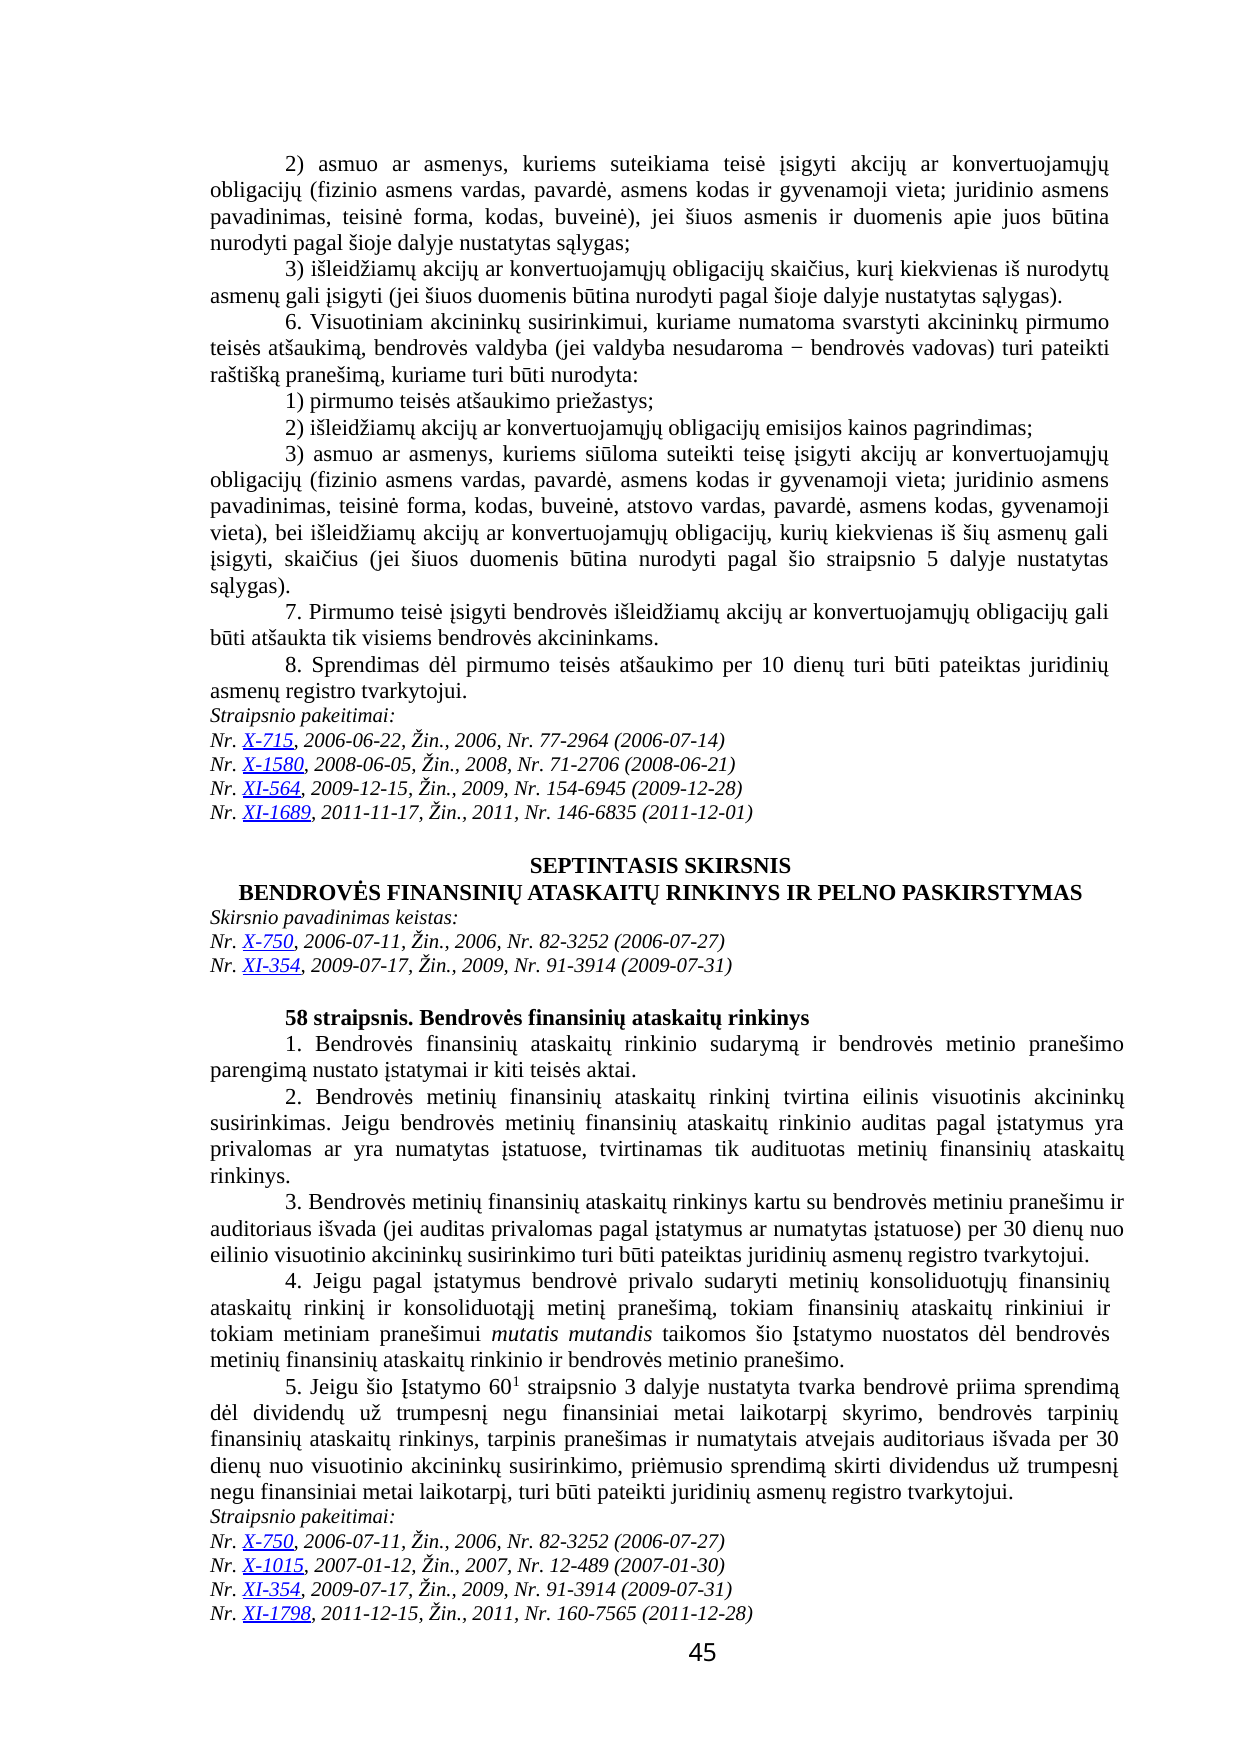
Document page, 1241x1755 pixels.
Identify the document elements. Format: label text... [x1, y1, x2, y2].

text Nr. XI-1798, 2011-12-15, Žin., 2011, Nr. 160-7565 (2011-12-28) [210, 1601, 1120, 1625]
text Nr. X-1580, 2008-06-05, Žin., 2008, Nr. 71-2706 (2008-06-21) [210, 752, 1111, 776]
text 4. Jeigu pagal įstatymus bendrovė privalo sudaryti metinių konsoliduotųjų finansinių ataskaitų rinkinį ir konsoliduotąjį metinį pranešimą, tokiam finansinių ataskaitų rinkiniui ir tokiam metiniam pranešimui mutatis mutandis taikomos šio Įstatymo nuostatos dėl bendrovės metinių finansinių ataskaitų rinkinio ir bendrovės metinio pranešimo. [210, 1267, 1111, 1373]
text 2) išleidžiamų akcijų ar konvertuojamųjų obligacijų emisijos kainos pagrindimas; [210, 413, 1111, 440]
text Nr. X-715, 2006-06-22, Žin., 2006, Nr. 77-2964 (2006-07-14) [210, 727, 1111, 752]
text 58 straipsnis. Bendrovės finansinių ataskaitų rinkinys [210, 1004, 1126, 1030]
text 5. Jeigu šio Įstatymo 601 straipsnio 3 dalyje nustatyta tvarka bendrovė priima sprendimą dėl dividendų už trumpesnį negu finansiniai metai laikotarpį skyrimo, bendrovės tarpinių finansinių ataskaitų rinkinys, tarpinis pranešimas ir numatytais atvejais auditoriaus išvada per 30 dienų nuo visuotinio akcininkų susirinkimo, priėmusio sprendimą skirti dividendus už trumpesnį negu finansiniai metai laikotarpį, turi būti pateikti juridinių asmenų registro tvarkytojui. [210, 1373, 1120, 1504]
text 7. Pirmumo teisė įsigyti bendrovės išleidžiamų akcijų ar konvertuojamųjų obligacijų gali būti atšaukta tik visiems bendrovės akcininkams. [210, 598, 1111, 651]
text 3) išleidžiamų akcijų ar konvertuojamųjų obligacijų skaičius, kurį kiekvienas iš nurodytų asmenų gali įsigyti (jei šiuos duomenis būtina nurodyti pagal šioje dalyje nustatytas sąlygas). [210, 255, 1111, 308]
text 8. Sprendimas dėl pirmumo teisės atšaukimo per 10 dienų turi būti pateiktas juridinių asmenų registro tvarkytojui. [210, 651, 1111, 703]
text Straipsnio pakeitimai: [210, 703, 1111, 727]
text Nr. X-1015, 2007-01-12, Žin., 2007, Nr. 12-489 (2007-01-30) [210, 1553, 1111, 1577]
text Nr. XI-354, 2009-07-17, Žin., 2009, Nr. 91-3914 (2009-07-31) [210, 953, 1120, 977]
text 2) asmuo ar asmenys, kuriems suteikiama teisė įsigyti akcijų ar konvertuojamųjų obligacijų (fizinio asmens vardas, pavardė, asmens kodas ir gyvenamoji vieta; juridinio asmens pavadinimas, teisinė forma, kodas, buveinė), jei šiuos asmenis ir duomenis apie juos būtina nurodyti pagal šioje dalyje nustatytas sąlygas; [210, 150, 1111, 255]
text Straipsnio pakeitimai: [210, 1504, 1111, 1528]
subtitle SEPTINTASIS skirsnis [210, 852, 1111, 879]
text 3) asmuo ar asmenys, kuriems siūloma suteikti teisę įsigyti akcijų ar konvertuojamųjų obligacijų (fizinio asmens vardas, pavardė, asmens kodas ir gyvenamoji vieta; juridinio asmens pavadinimas, teisinė forma, kodas, buveinė, atstovo vardas, pavardė, asmens kodas, gyvenamoji vieta), bei išleidžiamų akcijų ar konvertuojamųjų obligacijų, kurių kiekvienas iš šių asmenų gali įsigyti, skaičius (jei šiuos duomenis būtina nurodyti pagal šio straipsnio 5 dalyje nustatytas sąlygas). [210, 440, 1111, 598]
text Nr. X-750, 2006-07-11, Žin., 2006, Nr. 82-3252 (2006-07-27) [210, 1528, 1111, 1553]
text 2. Bendrovės metinių finansinių ataskaitų rinkinį tvirtina eilinis visuotinis akcininkų susirinkimas. Jeigu bendrovės metinių finansinių ataskaitų rinkinio auditas pagal įstatymus yra privalomas ar yra numatytas įstatuose, tvirtinamas tik audituotas metinių finansinių ataskaitų rinkinys. [210, 1083, 1126, 1188]
text 3. Bendrovės metinių finansinių ataskaitų rinkinys kartu su bendrovės metiniu pranešimu ir auditoriaus išvada (jei auditas privalomas pagal įstatymus ar numatytas įstatuose) per 30 dienų nuo eilinio visuotinio akcininkų susirinkimo turi būti pateiktas juridinių asmenų registro tvarkytojui. [210, 1188, 1126, 1267]
text 6. Visuotiniam akcininkų susirinkimui, kuriame numatoma svarstyti akcininkų pirmumo teisės atšaukimą, bendrovės valdyba (jei valdyba nesudaroma − bendrovės vadovas) turi pateikti raštišką pranešimą, kuriame turi būti nurodyta: [210, 308, 1111, 387]
text Nr. X-750, 2006-07-11, Žin., 2006, Nr. 82-3252 (2006-07-27) [210, 929, 1111, 953]
text Nr. XI-1689, 2011-11-17, Žin., 2011, Nr. 146-6835 (2011-12-01) [210, 800, 1120, 824]
text Nr. XI-564, 2009-12-15, Žin., 2009, Nr. 154-6945 (2009-12-28) [210, 776, 1120, 800]
text 1. Bendrovės finansinių ataskaitų rinkinio sudarymą ir bendrovės metinio pranešimo parengimą nustato įstatymai ir kiti teisės aktai. [210, 1030, 1126, 1083]
text Skirsnio pavadinimas keistas: [210, 905, 1111, 929]
text 1) pirmumo teisės atšaukimo priežastys; [210, 387, 1111, 413]
text BENDROVĖS FINANSINIŲ ATASKAITŲ RINKINYS IR PELNO PASKIRSTYMAS [210, 879, 1111, 905]
text Nr. XI-354, 2009-07-17, Žin., 2009, Nr. 91-3914 (2009-07-31) [210, 1577, 1120, 1601]
